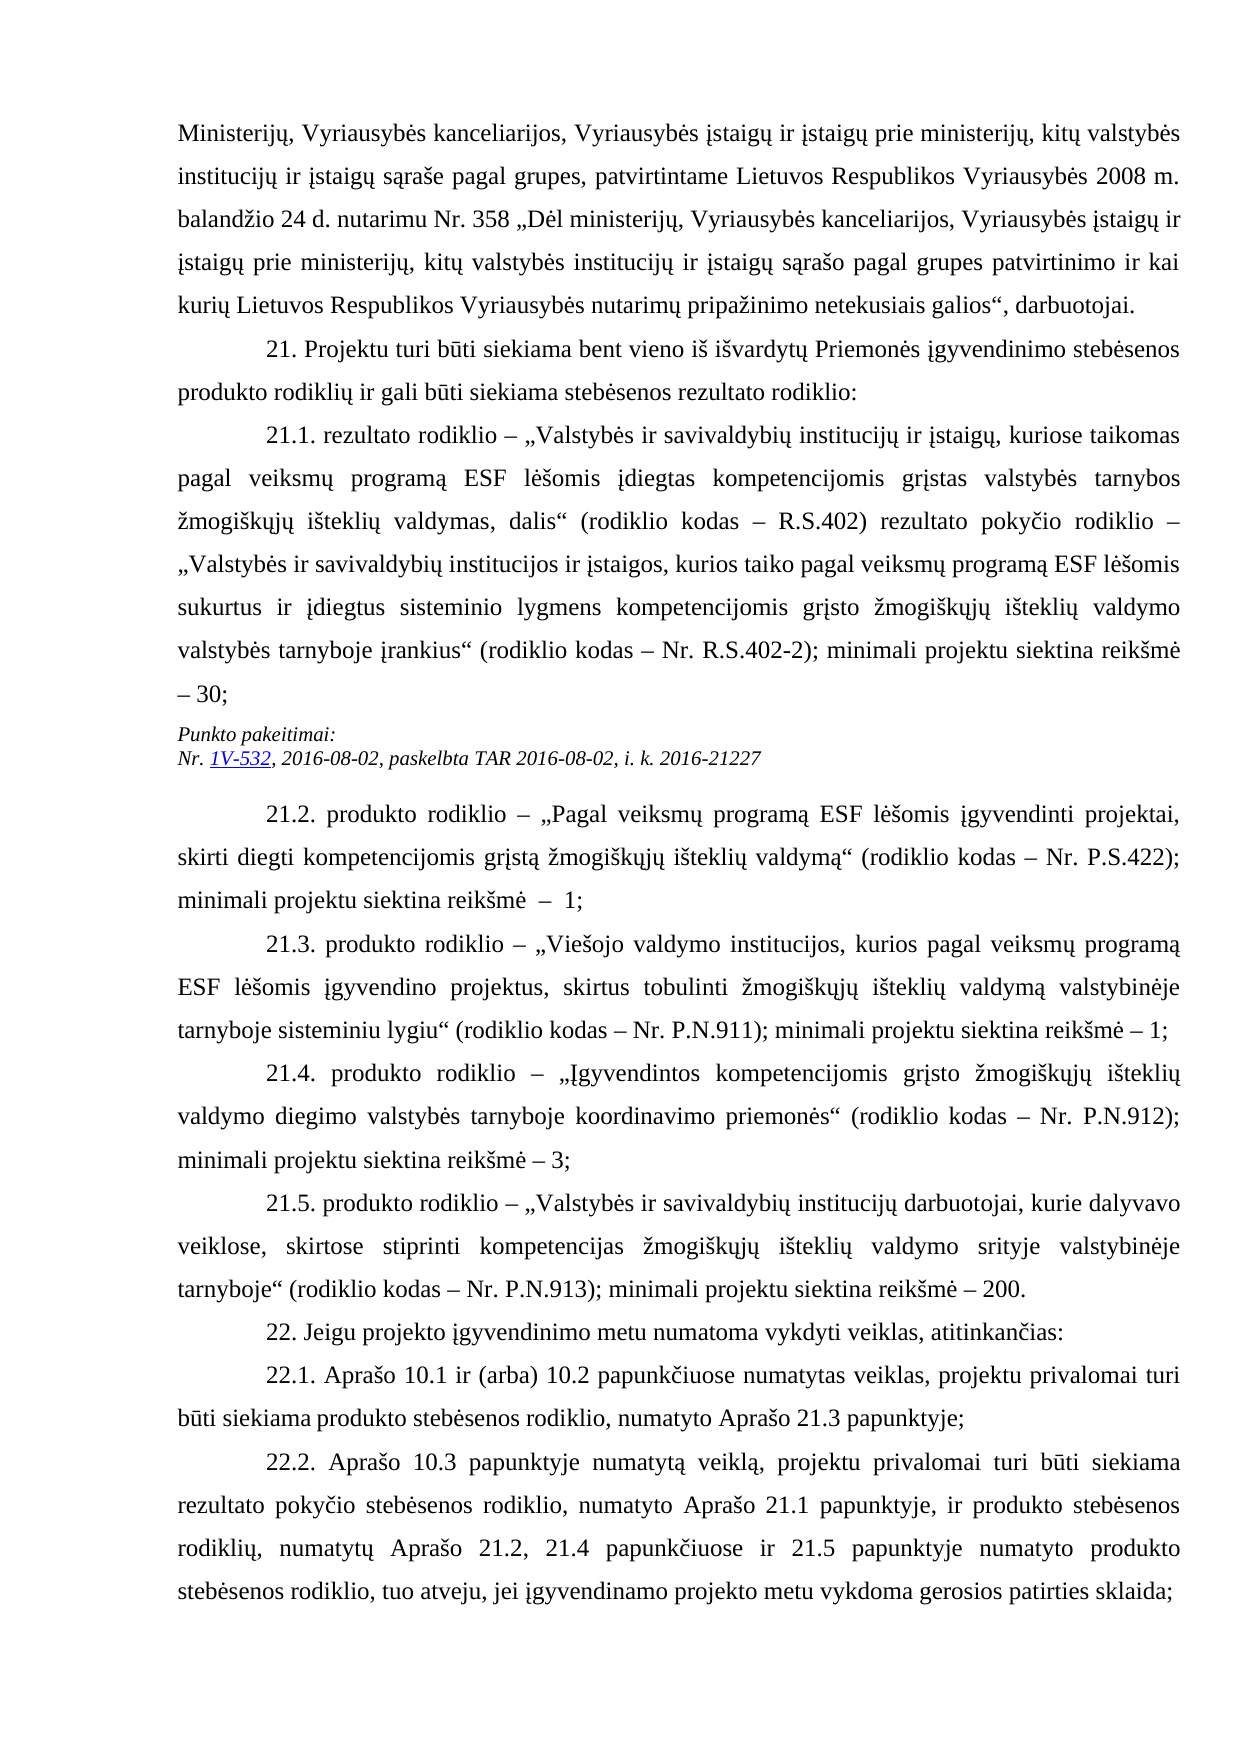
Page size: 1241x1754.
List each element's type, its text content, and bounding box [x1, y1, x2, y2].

text 21.1. rezultato rodiklio – „Valstybės ir savivaldybių institucijų ir įstaigų, kuriose taikomas pagal veiksmų programą ESF lėšomis įdiegtas kompetencijomis grįstas valstybės tarnybos žmogiškųjų išteklių valdymas, dalis“ (rodiklio kodas – R.S.402) rezultato pokyčio rodiklio – „Valstybės ir savivaldybių institucijos ir įstaigos, kurios taiko pagal veiksmų programą ESF lėšomis sukurtus ir įdiegtus sisteminio lygmens kompetencijomis grįsto žmogiškųjų išteklių valdymo valstybės tarnyboje įrankius“ (rodiklio kodas – Nr. R.S.402-2); minimali projektu siektina reikšmė – 30; [177, 420, 1181, 708]
text 21.4. produkto rodiklio – „Įgyvendintos kompetencijomis grįsto žmogiškųjų išteklių valdymo diegimo valstybės tarnyboje koordinavimo priemonės“ (rodiklio kodas – Nr. P.N.912); minimali projektu siektina reikšmė – 3; [177, 1058, 1181, 1173]
text 21.3. produkto rodiklio – „Viešojo valdymo institucijos, kurios pagal veiksmų programą ESF lėšomis įgyvendino projektus, skirtus tobulinti žmogiškųjų išteklių valdymą valstybinėje tarnyboje sisteminiu lygiu“ (rodiklio kodas – Nr. P.N.911); minimali projektu siektina reikšmė – 1; [177, 929, 1181, 1044]
text 21.2. produkto rodiklio – „Pagal veiksmų programą ESF lėšomis įgyvendinti projektai, skirti diegti kompetencijomis grįstą žmogiškųjų išteklių valdymą“ (rodiklio kodas – Nr. P.S.422); minimali projektu siektina reikšmė – 1; [177, 799, 1181, 914]
text Ministerijų, Vyriausybės kanceliarijos, Vyriausybės įstaigų ir įstaigų prie ministerijų, kitų valstybės institucijų ir įstaigų sąraše pagal grupes, patvirtintame Lietuvos Respublikos Vyriausybės 2008 m. balandžio 24 d. nutarimu Nr. 358 „Dėl ministerijų, Vyriausybės kanceliarijos, Vyriausybės įstaigų ir įstaigų prie ministerijų, kitų valstybės institucijų ir įstaigų sąrašo pagal grupes patvirtinimo ir kai kurių Lietuvos Respublikos Vyriausybės nutarimų pripažinimo netekusiais galios“, darbuotojai. [177, 118, 1181, 319]
text 22.2. Aprašo 10.3 papunktyje numatytą veiklą, projektu privalomai turi būti siekiama rezultato pokyčio stebėsenos rodiklio, numatyto Aprašo 21.1 papunktyje, ir produkto stebėsenos rodiklių, numatytų Aprašo 21.2, 21.4 papunkčiuose ir 21.5 papunktyje numatyto produkto stebėsenos rodiklio, tuo atveju, jei įgyvendinamo projekto metu vykdoma gerosios patirties sklaida; [177, 1447, 1181, 1605]
text 22.1. Aprašo 10.1 ir (arba) 10.2 papunkčiuose numatytas veiklas, projektu privalomai turi būti siekiama produkto stebėsenos rodiklio, numatyto Aprašo 21.3 papunktyje; [177, 1360, 1181, 1432]
text Nr. 1V-532, 2016-08-02, paskelbta TAR 2016-08-02, i. k. 2016-21227 [177, 746, 1181, 770]
text 21. Projektu turi būti siekiama bent vieno iš išvardytų Priemonės įgyvendinimo stebėsenos produkto rodiklių ir gali būti siekiama stebėsenos rezultato rodiklio: [177, 334, 1181, 406]
text Punkto pakeitimai: [177, 722, 1181, 746]
text 22. Jeigu projekto įgyvendinimo metu numatoma vykdyti veiklas, atitinkančias: [177, 1317, 1181, 1346]
text 21.5. produkto rodiklio – „Valstybės ir savivaldybių institucijų darbuotojai, kurie dalyvavo veiklose, skirtose stiprinti kompetencijas žmogiškųjų išteklių valdymo srityje valstybinėje tarnyboje“ (rodiklio kodas – Nr. P.N.913); minimali projektu siektina reikšmė – 200. [177, 1188, 1181, 1303]
